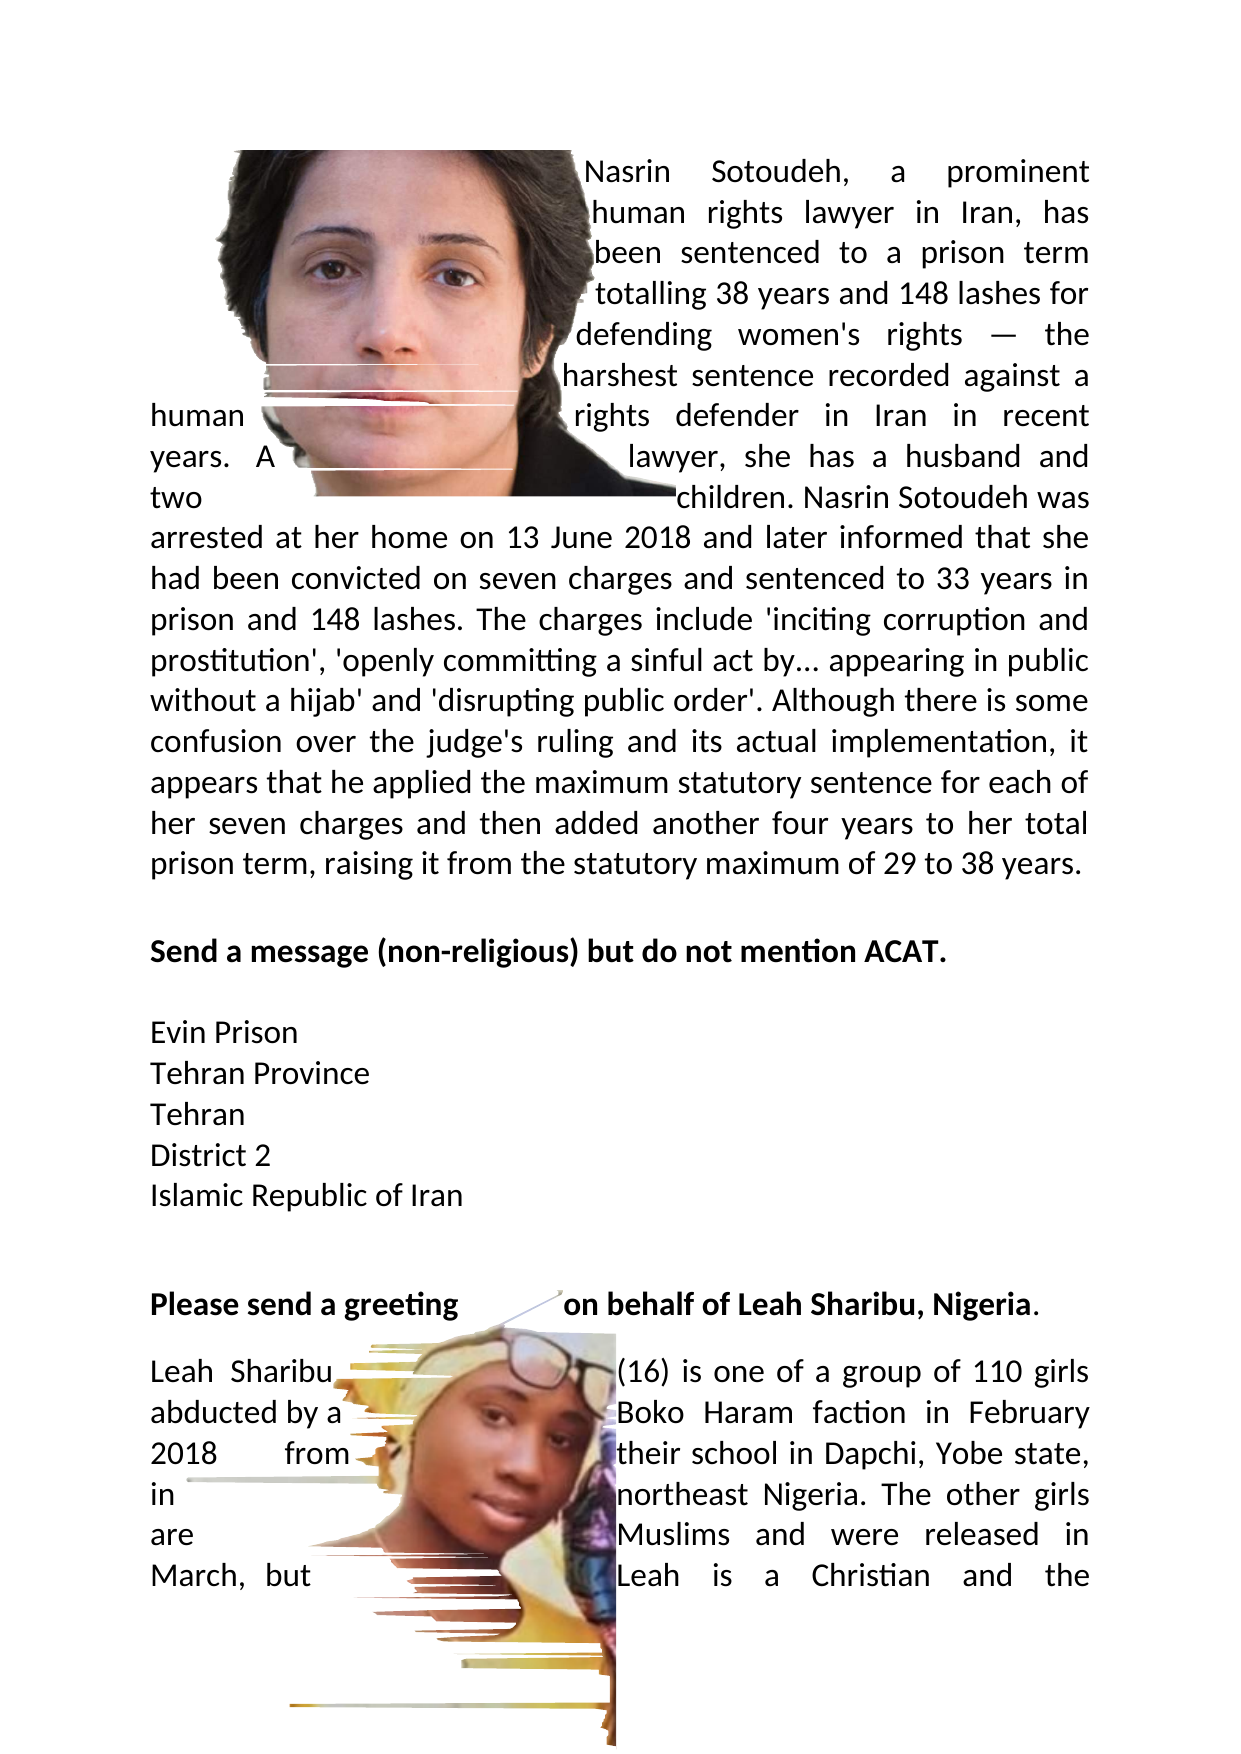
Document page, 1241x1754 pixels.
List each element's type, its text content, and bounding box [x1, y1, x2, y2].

text Leah Sharibu (16) is one of a group of 110 girls abducted by a Boko Haram faction in February 2018 from their school in Dapchi, Yobe state, in northeast Nigeria. The other girls are Muslims and were released in March, but Leah is a Christian and the militants said they would only release her if she converted to Islam. She refused. Leah is just one of thousands of women and children taken prisoner by Boko Haram since 2009. In August the Nigerian government released a statement confirming that Leah is still alive and that it is negotiating her release. In March, the militants released 104 of the girls but reportedly warned parents of the released girls not to send their daughters back to school (Boko Haram means 'western education is forbidden'). It is also reported that the releases followed an agreement that saw Nigerian armed forces withdraw from Dapchi, allowing the terrorists unhindered access. In September 2018 Boko Haram militants threatened to kill Leah and two other hostages if the Nigerian government did not pay ransoms. They eventually murdered two Red Cross midwives, considering them apostates because they worked for the Red Cross. [604, 1350, 1090, 1595]
text Send a message (non-religious) but do not mention ACAT. [150, 930, 1090, 971]
text Please send a greeting on behalf of Leah Sharibu, Nigeria. [150, 1283, 1090, 1323]
text Nasrin Sotoudeh, a prominent human rights lawyer in Iran, has been sentenced to a prison term totalling 38 years and 148 lashes for defending women's rights — the harshest sentence recorded against a human rights defender in Iran in recent years. A lawyer, she has a husband and two children. Nasrin Sotoudeh was arrested at her home on 13 June 2018 and later informed that she had been convicted on seven charges and sentenced to 33 years in prison and 148 lashes. The charges include 'inciting corruption and prostitution', 'openly committing a sinful act by... appearing in public without a hijab' and 'disrupting public order'. Although there is some confusion over the judge's ruling and its actual implementation, it appears that he applied the maximum statutory sentence for each of her seven charges and then added another four years to her total prison term, raising it from the statutory maximum of 29 to 38 years. [150, 150, 1090, 883]
text Tehran [150, 1093, 1090, 1134]
text Leah Sharibu (16) is one of a group of 110 girls abducted by a Boko Haram faction in February 2018 from their school in Dapchi, Yobe state, in northeast Nigeria. The other girls are Muslims and were released in March, but Leah is a Christian and the militants said they would only release her if she converted to Islam. She refused. Leah is just one of thousands of women and children taken prisoner by Boko Haram since 2009. In August the Nigerian government released a statement confirming that Leah is still alive and that it is negotiating her release. In March, the militants released 104 of the girls but reportedly warned parents of the released girls not to send their daughters back to school (Boko Haram means 'western education is forbidden'). It is also reported that the releases followed an agreement that saw Nigerian armed forces withdraw from Dapchi, allowing the terrorists unhindered access. In September 2018 Boko Haram militants threatened to kill Leah and two other hostages if the Nigerian government did not pay ransoms. They eventually murdered two Red Cross midwives, considering them apostates because they worked for the Red Cross. [150, 1350, 500, 1595]
text District 2 [150, 1134, 1090, 1174]
text Evin Prison [150, 1012, 1090, 1052]
text Tehran Province [150, 1052, 1090, 1093]
text Islamic Republic of Iran [150, 1174, 1090, 1215]
